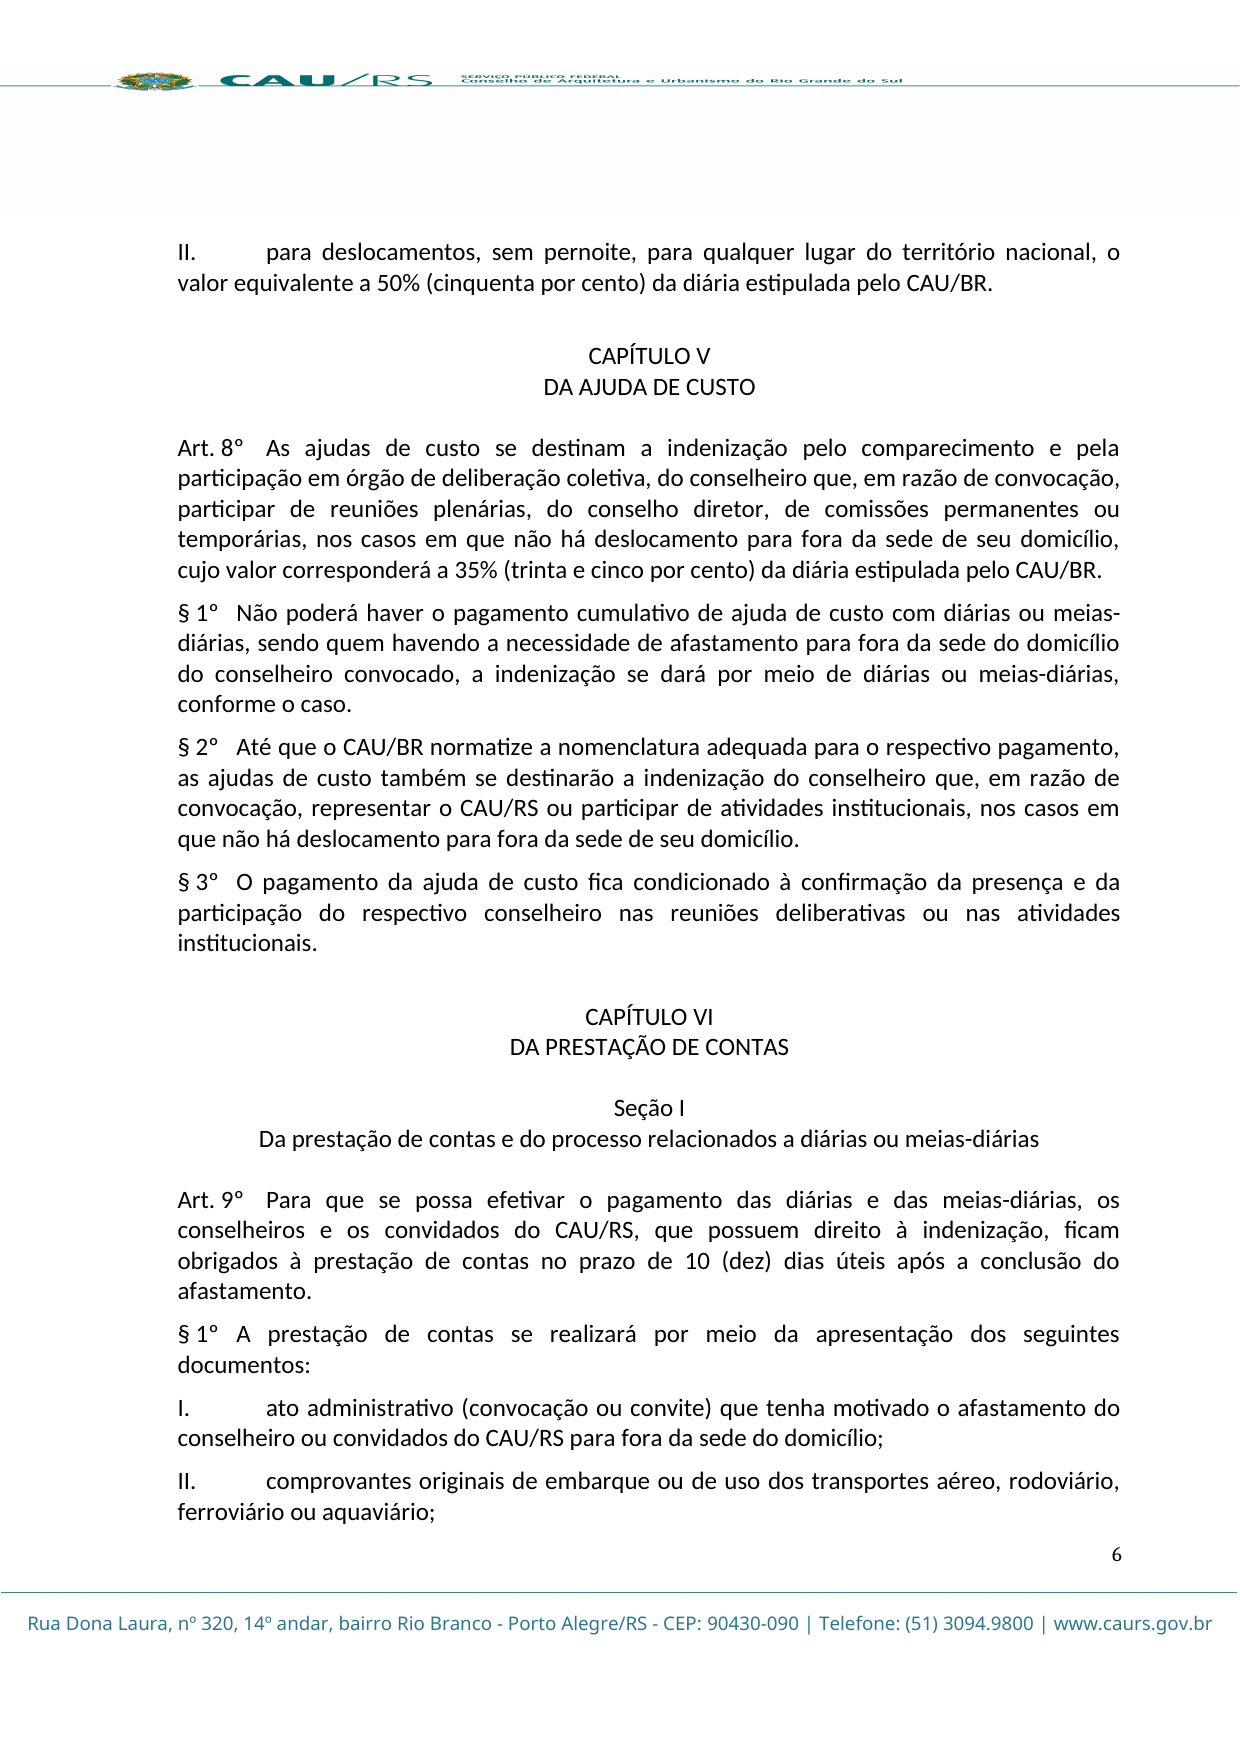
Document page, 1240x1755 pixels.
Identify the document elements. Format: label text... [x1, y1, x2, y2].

text CAPÍTULO VI [177, 1001, 1121, 1031]
list Para que se possa efetivar o pagamento das diárias e das meias-diárias, os conselheiros e os convidados do CAU/RS, que possuem direito à indenização, ficam obrigados à prestação de contas no prazo de 10 (dez) dias úteis após a conclusão do afastamento. [177, 1184, 1121, 1306]
list O pagamento da ajuda de custo fica condicionado à confirmação da presença e da participação do respectivo conselheiro nas reuniões deliberativas ou nas atividades institucionais. [177, 866, 1121, 958]
list A prestação de contas se realizará por meio da apresentação dos seguintes documentos: [177, 1318, 1121, 1379]
text DA PRESTAÇÃO DE CONTAS [177, 1031, 1121, 1062]
list comprovantes originais de embarque ou de uso dos transportes aéreo, rodoviário, ferroviário ou aquaviário; [177, 1466, 1121, 1527]
list Não poderá haver o pagamento cumulativo de ajuda de custo com diárias ou meias-diárias, sendo quem havendo a necessidade de afastamento para fora da sede do domicílio do conselheiro convocado, a indenização se dará por meio de diárias ou meias-diárias, conforme o caso. [177, 597, 1121, 719]
text Seção I [177, 1092, 1121, 1123]
list As ajudas de custo se destinam a indenização pelo comparecimento e pela participação em órgão de deliberação coletiva, do conselheiro que, em razão de convocação, participar de reuniões plenárias, do conselho diretor, de comissões permanentes ou temporárias, nos casos em que não há deslocamento para fora da sede de seu domicílio, cujo valor corresponderá a 35% (trinta e cinco por cento) da diária estipulada pelo CAU/BR. [177, 432, 1121, 584]
list ato administrativo (convocação ou convite) que tenha motivado o afastamento do conselheiro ou convidados do CAU/RS para fora da sede do domicílio; [177, 1392, 1121, 1453]
text Da prestação de contas e do processo relacionados a diárias ou meias-diárias [177, 1123, 1121, 1153]
list Até que o CAU/BR normatize a nomenclatura adequada para o respectivo pagamento, as ajudas de custo também se destinarão a indenização do conselheiro que, em razão de convocação, representar o CAU/RS ou participar de atividades institucionais, nos casos em que não há deslocamento para fora da sede de seu domicílio. [177, 732, 1121, 854]
list para deslocamentos, sem pernoite, para qualquer lugar do território nacional, o valor equivalente a 50% (cinquenta por cento) da diária estipulada pelo CAU/BR. [177, 236, 1121, 297]
text DA AJUDA DE CUSTO [177, 371, 1121, 401]
text CAPÍTULO V [177, 340, 1121, 371]
